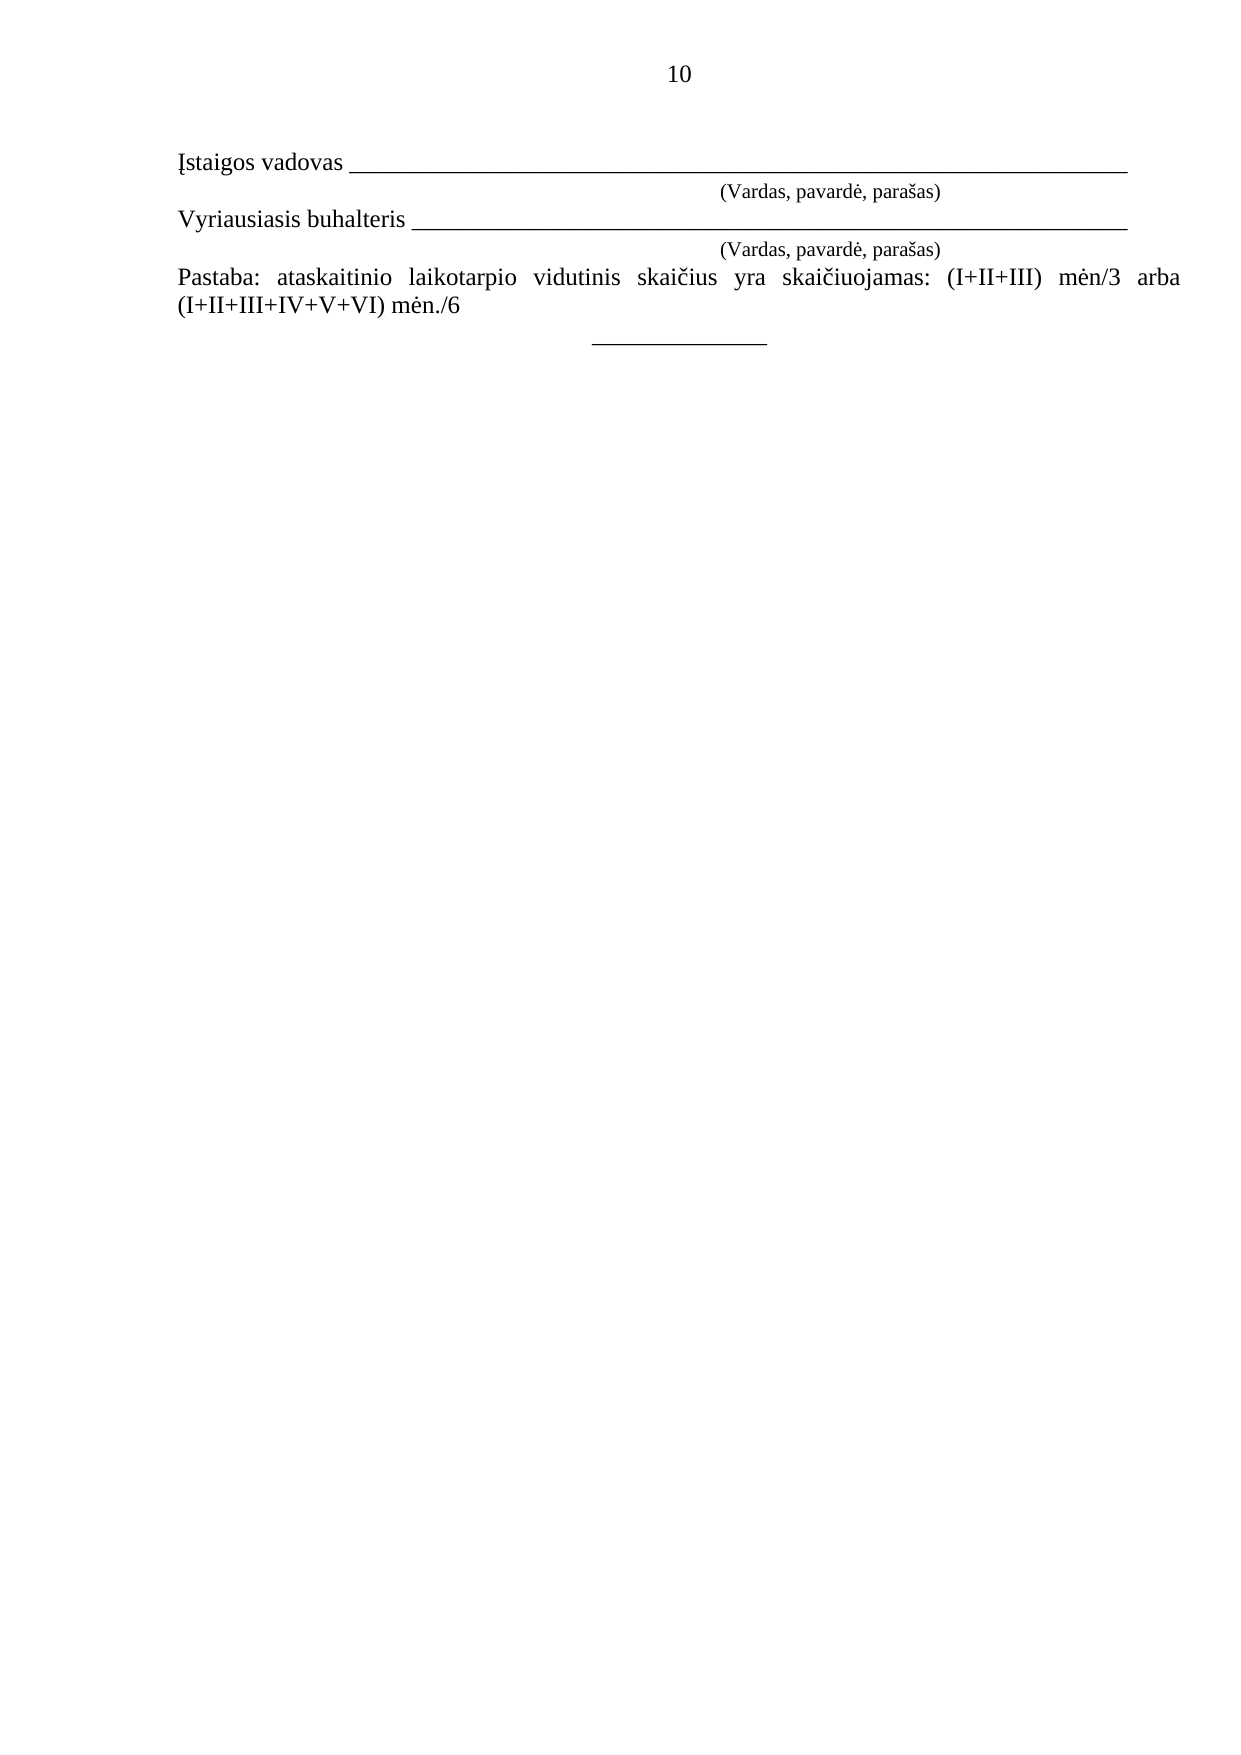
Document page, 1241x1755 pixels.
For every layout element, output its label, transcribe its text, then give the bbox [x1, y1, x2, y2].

text Vyriausiasis buhalteris [177, 204, 1181, 233]
text Įstaigos vadovas [177, 147, 1181, 176]
text (Vardas, pavardė, parašas) [177, 176, 1181, 204]
text Pastaba: ataskaitinio laikotarpio vidutinis skaičius yra skaičiuojamas: (I+II+III) mėn/3 arba (I+II+III+IV+V+VI) mėn./6 [177, 262, 1181, 319]
text (Vardas, pavardė, parašas) [177, 233, 1181, 262]
text ______________ [177, 319, 1181, 348]
